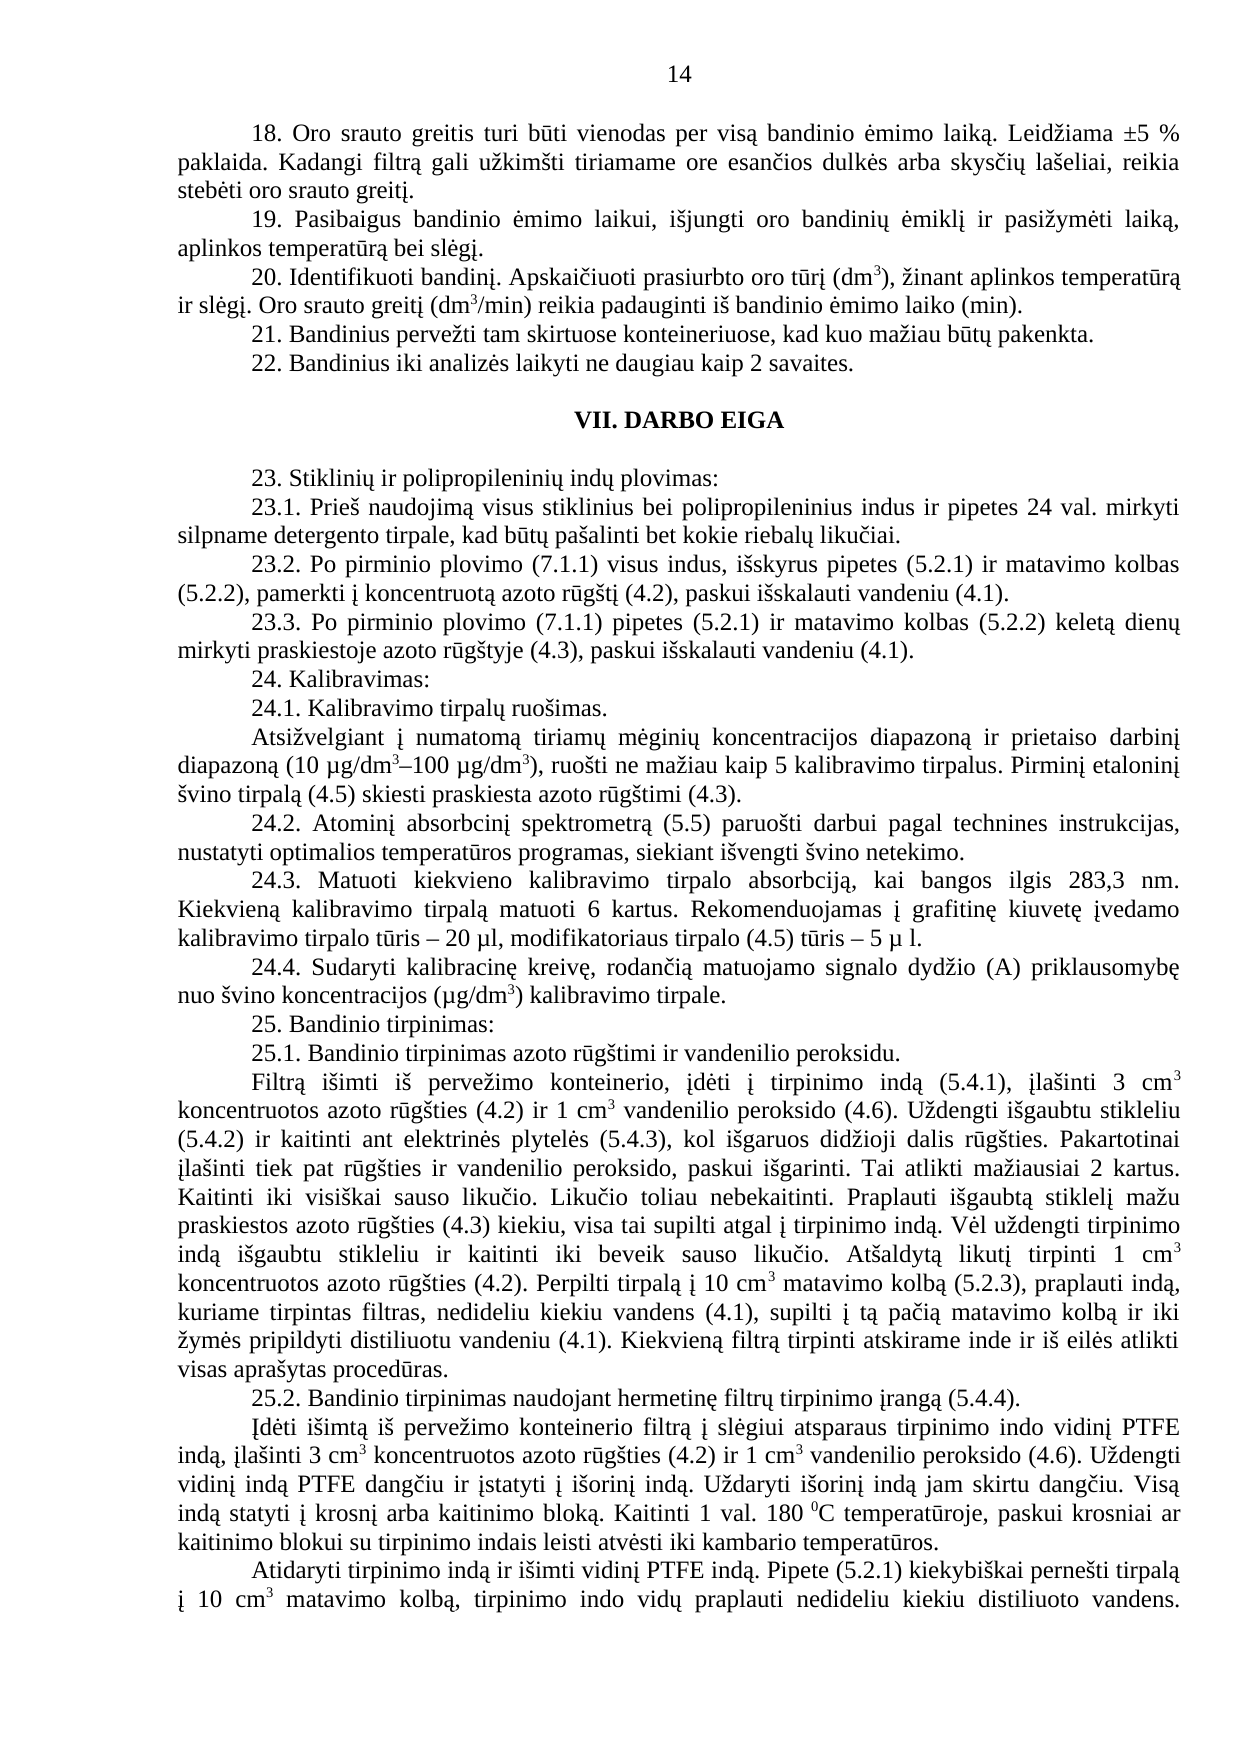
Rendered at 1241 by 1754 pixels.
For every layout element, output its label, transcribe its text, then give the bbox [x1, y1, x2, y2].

text 24.4. Sudaryti kalibracinę kreivę, rodančią matuojamo signalo dydžio (A) priklausomybę nuo švino koncentracijos (µg/dm3) kalibravimo tirpale. [177, 952, 1181, 1009]
text 18. Oro srauto greitis turi būti vienodas per visą bandinio ėmimo laiką. Leidžiama ±5 % paklaida. Kadangi filtrą gali užkimšti tiriamame ore esančios dulkės arba skysčių lašeliai, reikia stebėti oro srauto greitį. [177, 118, 1181, 204]
text Įdėti išimtą iš pervežimo konteinerio filtrą į slėgiui atsparaus tirpinimo indo vidinį PTFE indą, įlašinti 3 cm3 koncentruotos azoto rūgšties (4.2) ir 1 cm3 vandenilio peroksido (4.6). Uždengti vidinį indą PTFE dangčiu ir įstatyti į išorinį indą. Uždaryti išorinį indą jam skirtu dangčiu. Visą indą statyti į krosnį arba kaitinimo bloką. Kaitinti 1 val. 180 0C temperatūroje, paskui krosniai ar kaitinimo blokui su tirpinimo indais leisti atvėsti iki kambario temperatūros. [177, 1412, 1181, 1556]
text 23. Stiklinių ir polipropileninių indų plovimas: [177, 463, 1181, 492]
text 21. Bandinius pervežti tam skirtuose konteineriuose, kad kuo mažiau būtų pakenkta. [177, 319, 1181, 348]
text 23.3. Po pirminio plovimo (7.1.1) pipetes (5.2.1) ir matavimo kolbas (5.2.2) keletą dienų mirkyti praskiestoje azoto rūgštyje (4.3), paskui išskalauti vandeniu (4.1). [177, 607, 1181, 664]
text Filtrą išimti iš pervežimo konteinerio, įdėti į tirpinimo indą (5.4.1), įlašinti 3 cm3 koncentruotos azoto rūgšties (4.2) ir 1 cm3 vandenilio peroksido (4.6). Uždengti išgaubtu stikleliu (5.4.2) ir kaitinti ant elektrinės plytelės (5.4.3), kol išgaruos didžioji dalis rūgšties. Pakartotinai įlašinti tiek pat rūgšties ir vandenilio peroksido, paskui išgarinti. Tai atlikti mažiausiai 2 kartus. Kaitinti iki visiškai sauso likučio. Likučio toliau nebekaitinti. Praplauti išgaubtą stiklelį mažu praskiestos azoto rūgšties (4.3) kiekiu, visa tai supilti atgal į tirpinimo indą. Vėl uždengti tirpinimo indą išgaubtu stikleliu ir kaitinti iki beveik sauso likučio. Atšaldytą likutį tirpinti 1 cm3 koncentruotos azoto rūgšties (4.2). Perpilti tirpalą į 10 cm3 matavimo kolbą (5.2.3), praplauti indą, kuriame tirpintas filtras, nedideliu kiekiu vandens (4.1), supilti į tą pačią matavimo kolbą ir iki žymės pripildyti distiliuotu vandeniu (4.1). Kiekvieną filtrą tirpinti atskirame inde ir iš eilės atlikti visas aprašytas procedūras. [177, 1067, 1181, 1383]
text 22. Bandinius iki analizės laikyti ne daugiau kaip 2 savaites. [177, 348, 1181, 377]
text Atidaryti tirpinimo indą ir išimti vidinį PTFE indą. Pipete (5.2.1) kiekybiškai pernešti tirpalą į 10 cm3 matavimo kolbą, tirpinimo indo vidų praplauti nedideliu kiekiu distiliuoto vandens. [177, 1556, 1181, 1613]
text 25.2. Bandinio tirpinimas naudojant hermetinę filtrų tirpinimo įrangą (5.4.4). [177, 1383, 1181, 1412]
text 24.1. Kalibravimo tirpalų ruošimas. [177, 693, 1181, 722]
text 20. Identifikuoti bandinį. Apskaičiuoti prasiurbto oro tūrį (dm3), žinant aplinkos temperatūrą ir slėgį. Oro srauto greitį (dm3/min) reikia padauginti iš bandinio ėmimo laiko (min). [177, 262, 1181, 319]
text 25. Bandinio tirpinimas: [177, 1009, 1181, 1038]
text VII. DARBO EIGA [177, 406, 1181, 434]
text 23.1. Prieš naudojimą visus stiklinius bei polipropileninius indus ir pipetes 24 val. mirkyti silpname detergento tirpale, kad būtų pašalinti bet kokie riebalų likučiai. [177, 492, 1181, 549]
text 24. Kalibravimas: [177, 664, 1181, 693]
text 24.2. Atominį absorbcinį spektrometrą (5.5) paruošti darbui pagal technines instrukcijas, nustatyti optimalios temperatūros programas, siekiant išvengti švino netekimo. [177, 808, 1181, 866]
text 23.2. Po pirminio plovimo (7.1.1) visus indus, išskyrus pipetes (5.2.1) ir matavimo kolbas (5.2.2), pamerkti į koncentruotą azoto rūgštį (4.2), paskui išskalauti vandeniu (4.1). [177, 549, 1181, 607]
text 25.1. Bandinio tirpinimas azoto rūgštimi ir vandenilio peroksidu. [177, 1038, 1181, 1067]
text 24.3. Matuoti kiekvieno kalibravimo tirpalo absorbciją, kai bangos ilgis 283,3 nm. Kiekvieną kalibravimo tirpalą matuoti 6 kartus. Rekomenduojamas į grafitinę kiuvetę įvedamo kalibravimo tirpalo tūris – 20 µl, modifikatoriaus tirpalo (4.5) tūris – 5 µ l. [177, 866, 1181, 952]
text Atsižvelgiant į numatomą tiriamų mėginių koncentracijos diapazoną ir prietaiso darbinį diapazoną (10 µg/dm3–100 µg/dm3), ruošti ne mažiau kaip 5 kalibravimo tirpalus. Pirminį etaloninį švino tirpalą (4.5) skiesti praskiesta azoto rūgštimi (4.3). [177, 722, 1181, 808]
text 19. Pasibaigus bandinio ėmimo laikui, išjungti oro bandinių ėmiklį ir pasižymėti laiką, aplinkos temperatūrą bei slėgį. [177, 204, 1181, 262]
